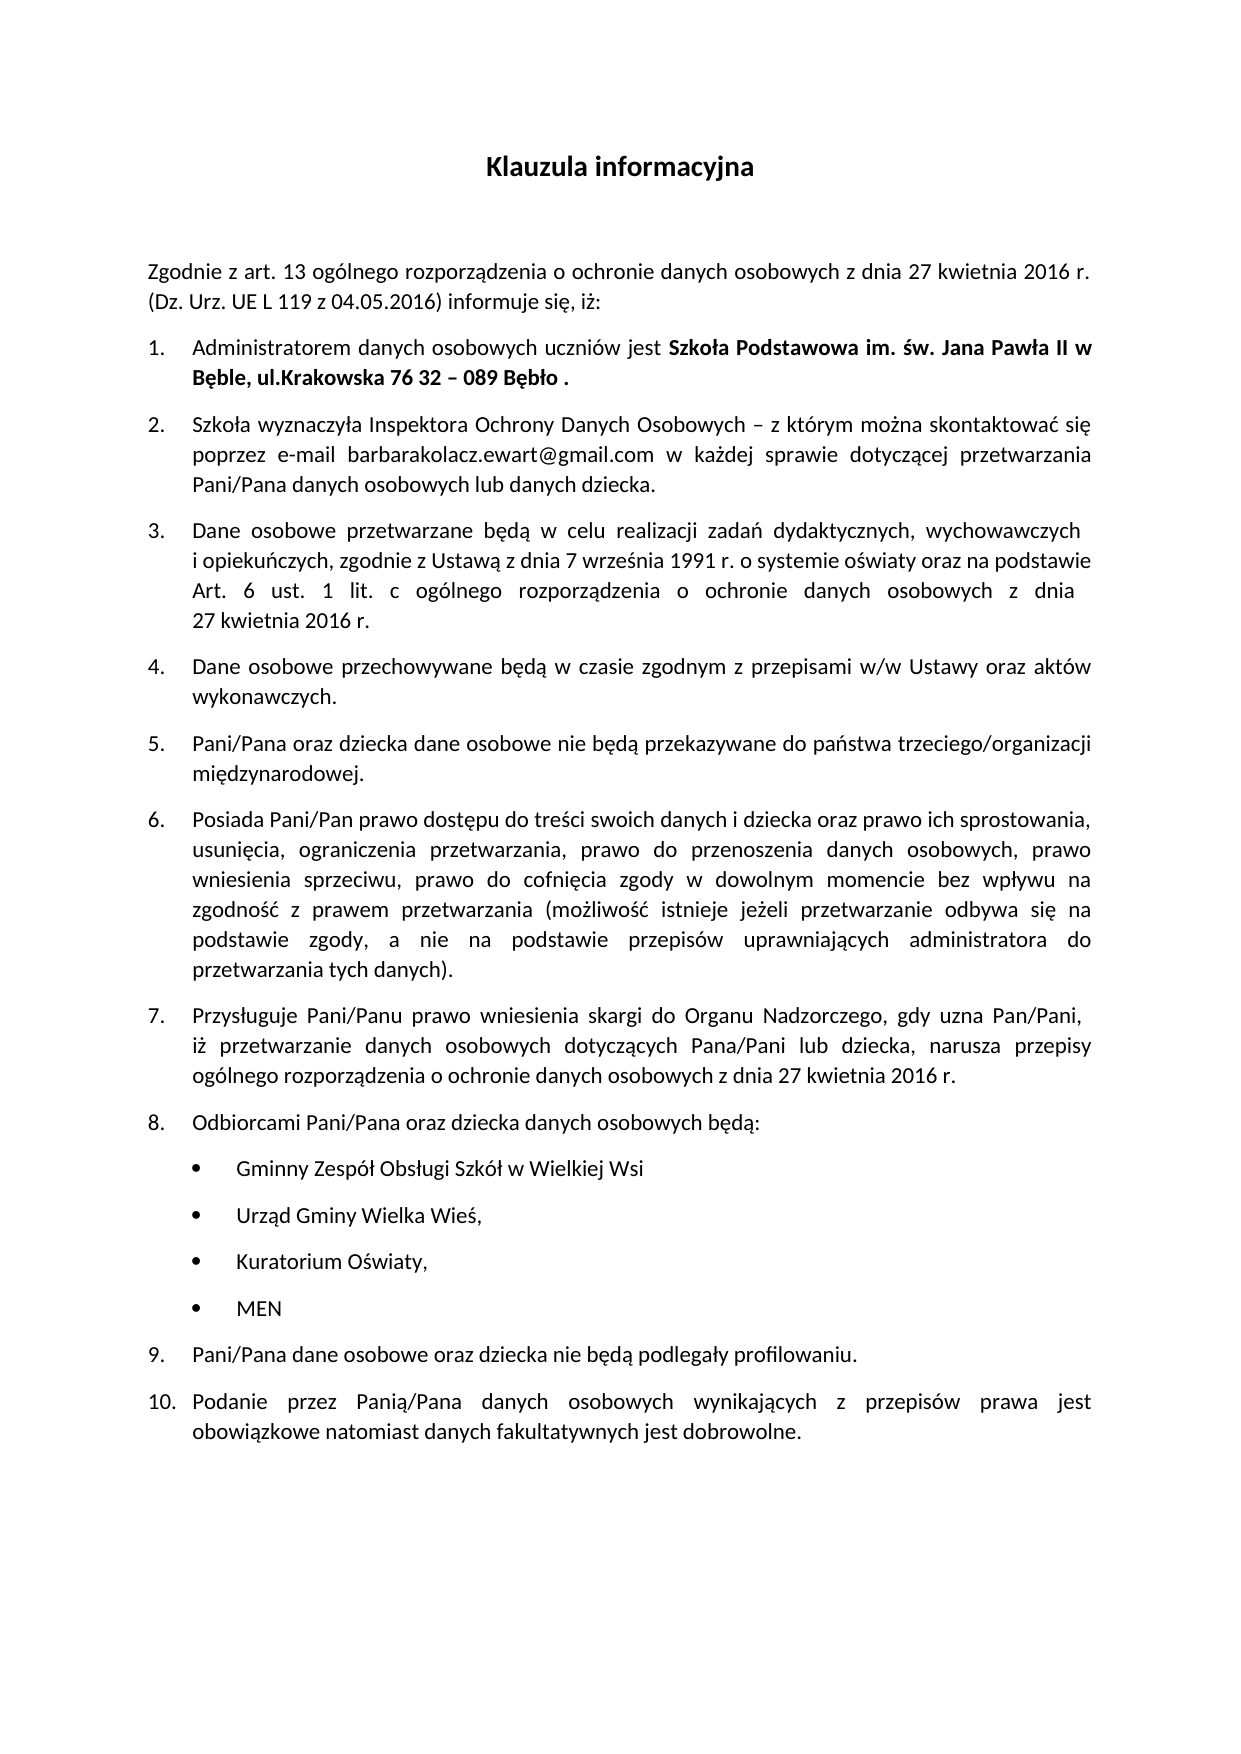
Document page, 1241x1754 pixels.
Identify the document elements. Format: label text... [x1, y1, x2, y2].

text Klauzula informacyjna [148, 148, 1093, 183]
list Posiada Pani/Pan prawo dostępu do treści swoich danych i dziecka oraz prawo ich sprostowania, usunięcia, ograniczenia przetwarzania, prawo do przenoszenia danych osobowych, prawo wniesienia sprzeciwu, prawo do cofnięcia zgody w dowolnym momencie bez wpływu na zgodność z prawem przetwarzania (możliwość istnieje jeżeli przetwarzanie odbywa się na podstawie zgody, a nie na podstawie przepisów uprawniających administratora do przetwarzania tych danych). [148, 805, 1093, 983]
list Podanie przez Panią/Pana danych osobowych wynikających z przepisów prawa jest obowiązkowe natomiast danych fakultatywnych jest dobrowolne. [148, 1387, 1093, 1445]
list Pani/Pana dane osobowe oraz dziecka nie będą podlegały profilowaniu. [148, 1341, 1093, 1369]
list Odbiorcami Pani/Pana oraz dziecka danych osobowych będą: [148, 1108, 1093, 1136]
list Przysługuje Pani/Panu prawo wniesienia skargi do Organu Nadzorczego, gdy uzna Pan/Pani, iż przetwarzanie danych osobowych dotyczących Pana/Pani lub dziecka, narusza przepisy ogólnego rozporządzenia o ochronie danych osobowych z dnia 27 kwietnia 2016 r. [148, 1001, 1093, 1089]
list Urząd Gminy Wielka Wieś, [192, 1201, 1093, 1229]
list Dane osobowe przechowywane będą w czasie zgodnym z przepisami w/w Ustawy oraz aktów wykonawczych. [148, 652, 1093, 710]
list MEN [192, 1294, 1093, 1322]
list Pani/Pana oraz dziecka dane osobowe nie będą przekazywane do państwa trzeciego/organizacji międzynarodowej. [148, 729, 1093, 787]
list Szkoła wyznaczyła Inspektora Ochrony Danych Osobowych – z którym można skontaktować się poprzez e-mail barbarakolacz.ewart@gmail.com w każdej sprawie dotyczącej przetwarzania Pani/Pana danych osobowych lub danych dziecka. [148, 410, 1093, 498]
list Dane osobowe przetwarzane będą w celu realizacji zadań dydaktycznych, wychowawczych i opiekuńczych, zgodnie z Ustawą z dnia 7 września 1991 r. o systemie oświaty oraz na podstawie Art. 6 ust. 1 lit. c ogólnego rozporządzenia o ochronie danych osobowych z dnia 27 kwietnia 2016 r. [148, 516, 1093, 634]
list Kuratorium Oświaty, [192, 1247, 1093, 1276]
list Gminny Zespół Obsługi Szkół w Wielkiej Wsi [192, 1154, 1093, 1182]
text Zgodnie z art. 13 ogólnego rozporządzenia o ochronie danych osobowych z dnia 27 kwietnia 2016 r. (Dz. Urz. UE L 119 z 04.05.2016) informuje się, iż: [148, 257, 1093, 315]
list Administratorem danych osobowych uczniów jest Szkoła Podstawowa im. św. Jana Pawła II w Bęble, ul.Krakowska 76 32 – 089 Bębło . [148, 333, 1093, 391]
